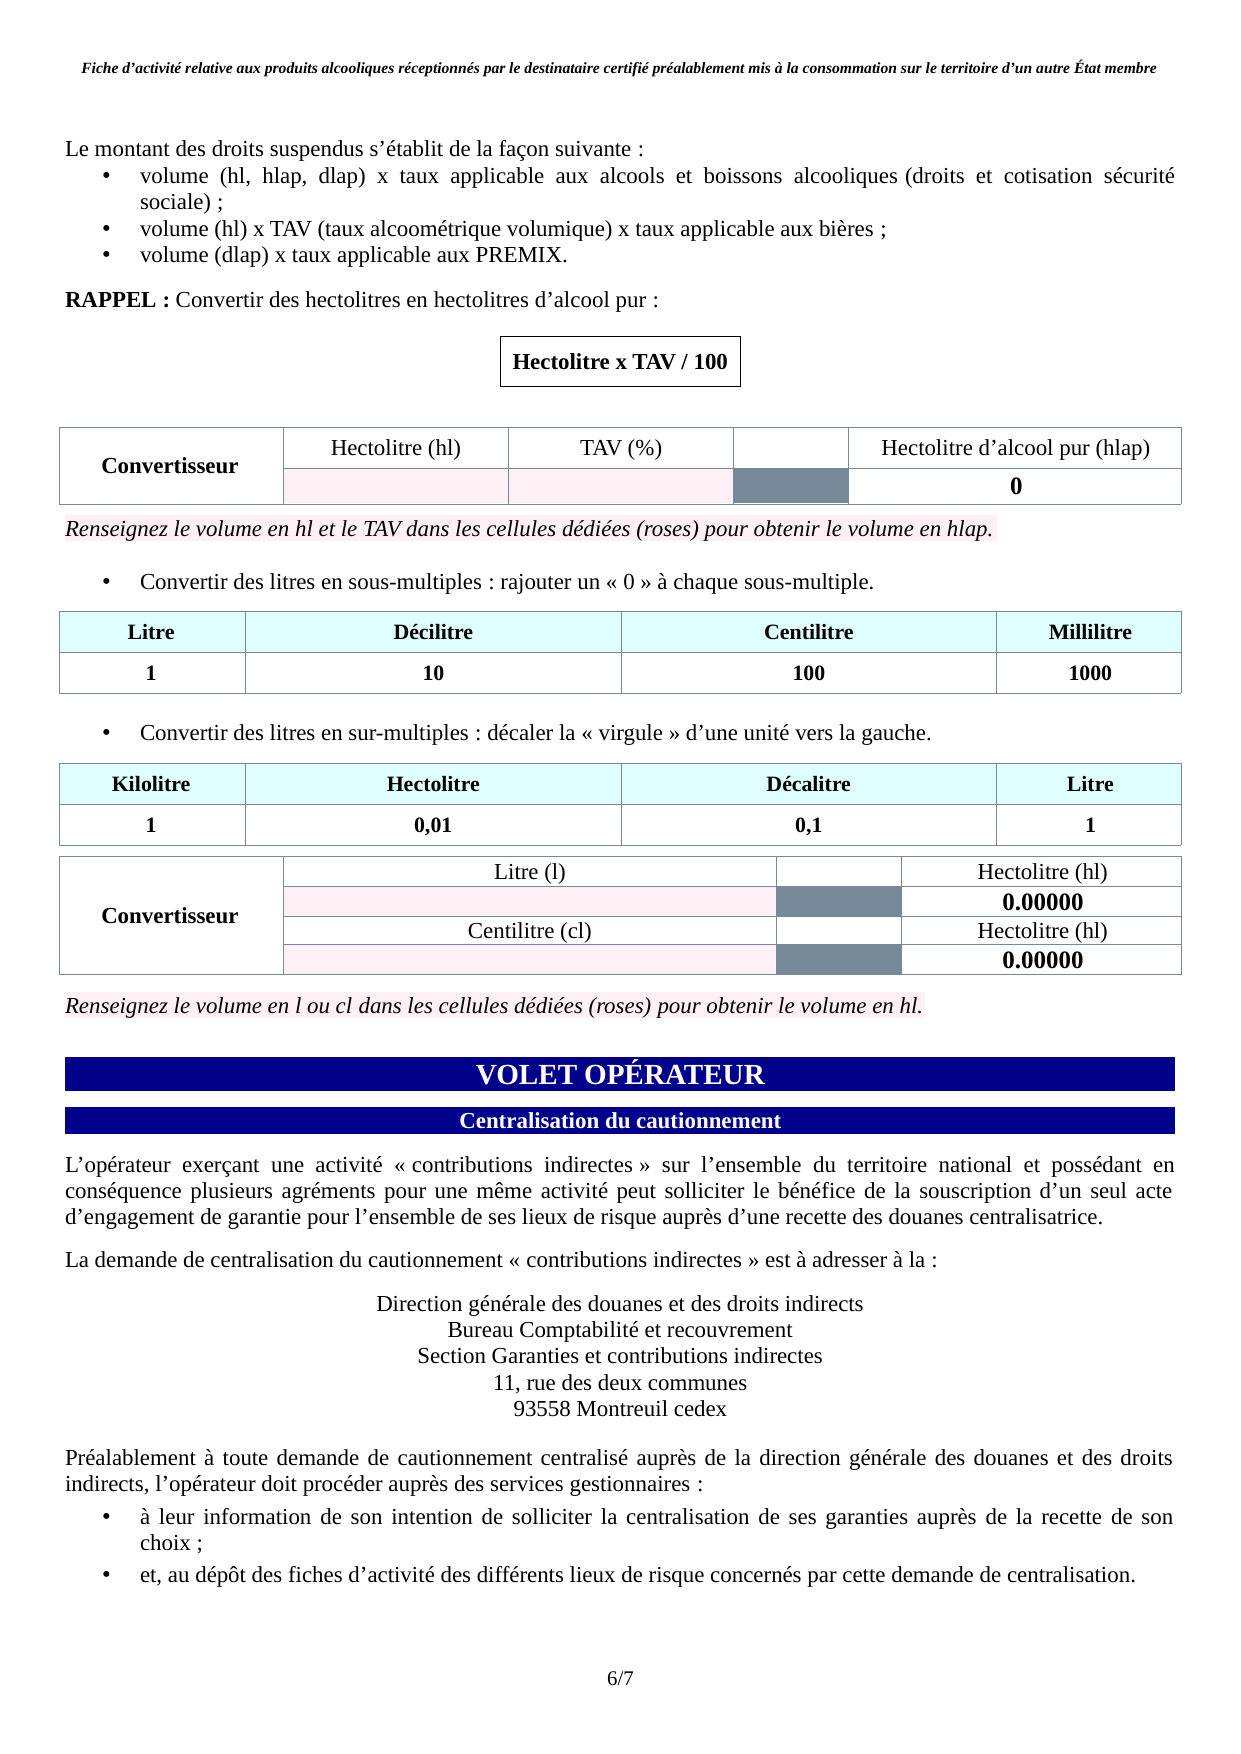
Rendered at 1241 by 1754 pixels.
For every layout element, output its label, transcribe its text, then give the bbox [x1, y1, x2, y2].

table_header Millilitre [997, 612, 1181, 652]
table_header Convertisseur [60, 857, 283, 974]
table_cell [284, 887, 776, 916]
table_cell [777, 945, 901, 974]
table_cell [59, 421, 1181, 427]
table_cell [509, 469, 733, 503]
table_cell  [777, 917, 901, 944]
table_header Litre (l) [284, 857, 776, 886]
table_cell [734, 469, 848, 503]
table_cell 100 [622, 653, 996, 693]
table_cell [59, 975, 1181, 980]
table_header Litre [60, 612, 245, 652]
table_header Le montant des droits suspendus s’établit de la façon suivante : volume (hl, hlap, dlap) x taux applicable aux alcools et boissons alcooliques (droits et cotisation sécurité sociale) ; volume (hl) x TAV (taux alcoométrique volumique) x taux applicable aux bières ; volume (dlap) x taux applicable aux PREMIX. RAPPEL : Convertir des hectolitres en hectolitres d’alcool pur : Hectolitre x TAV / 100 [59, 118, 1181, 421]
table_cell 1 [60, 805, 245, 845]
table_cell Renseignez le volume en hl et le TAV dans les cellules dédiées (roses) pour obtenir le volume en hlap. Convertir des litres en sous-multiples : rajouter un « 0 » à chaque sous-multiple. Convertir des litres en sur-multiples : décaler la « virgule » d’une unité vers la gauche. [59, 509, 1181, 611]
table_header Centilitre [622, 612, 996, 652]
table_cell Centilitre (cl) [284, 917, 776, 944]
table_cell 1000 [997, 653, 1181, 693]
table_cell 0 [849, 469, 1181, 503]
table_cell 0,00000 [902, 945, 1181, 974]
table_cell 0,00000 [902, 887, 1181, 916]
table_cell 10 [246, 653, 621, 693]
table_header Hectolitre (hl) [284, 428, 508, 468]
table_header Litre [997, 764, 1181, 804]
table_header Convertisseur [60, 428, 283, 503]
table_cell Hectolitre (hl) [902, 917, 1181, 944]
table_cell 0,01 [246, 805, 621, 845]
table_cell 1 [60, 653, 245, 693]
table_cell [284, 945, 776, 974]
table_cell 1 [997, 805, 1181, 845]
table_cell Renseignez le volume en hl et le TAV dans les cellules dédiées (roses) pour obtenir le volume en hlap. Convertir des litres en sous-multiples : rajouter un « 0 » à chaque sous-multiple. Convertir des litres en sur-multiples : décaler la « virgule » d’une unité vers la gauche. [59, 846, 1181, 851]
table_header Hectolitre (hl) [902, 857, 1181, 886]
table_header Décilitre [246, 612, 621, 652]
table_header  [734, 428, 848, 468]
table_header  [777, 857, 901, 886]
table_header Kilolitre [60, 764, 245, 804]
table_cell [59, 851, 1181, 856]
table_header TAV (%) [509, 428, 733, 468]
table_cell Renseignez le volume en l ou cl dans les cellules dédiées (roses) pour obtenir le volume en hl. [59, 980, 1181, 1051]
table_cell 0,1 [622, 805, 996, 845]
table_header Hectolitre [246, 764, 621, 804]
table_header Hectolitre d’alcool pur (hlap) [849, 428, 1181, 468]
table_header Décalitre [622, 764, 996, 804]
table_cell [777, 887, 901, 916]
table_cell [284, 469, 508, 503]
table_cell Renseignez le volume en hl et le TAV dans les cellules dédiées (roses) pour obtenir le volume en hlap. Convertir des litres en sous-multiples : rajouter un « 0 » à chaque sous-multiple. Convertir des litres en sur-multiples : décaler la « virgule » d’une unité vers la gauche. [59, 694, 1181, 763]
table_cell VOLET OPÉRATEUR Centralisation du cautionnement L’opérateur exerçant une activité « contributions indirectes » sur l’ensemble du territoire national et possédant en conséquence plusieurs agréments pour une même activité peut solliciter le bénéfice de la souscription d’un seul acte d’engagement de garantie pour l’ensemble de ses lieux de risque auprès d’une recette des douanes centralisatrice. La demande de centralisation du cautionnement « contributions indirectes » est à adresser à la : Direction générale des douanes et des droits indirects Bureau Comptabilité et recouvrement Section Garanties et contributions indirectes 11, rue des deux communes 93558 Montreuil cedex Préalablement à toute demande de cautionnement centralisé auprès de la direction générale des douanes et des droits indirects, l’opérateur doit procéder auprès des services gestionnaires : à leur information de son intention de solliciter la centralisation de ses garanties auprès de la recette de son choix ; et, au dépôt des fiches d’activité des différents lieux de risque concernés par cette demande de centralisation. [59, 1051, 1181, 1599]
table_cell [59, 505, 1181, 509]
